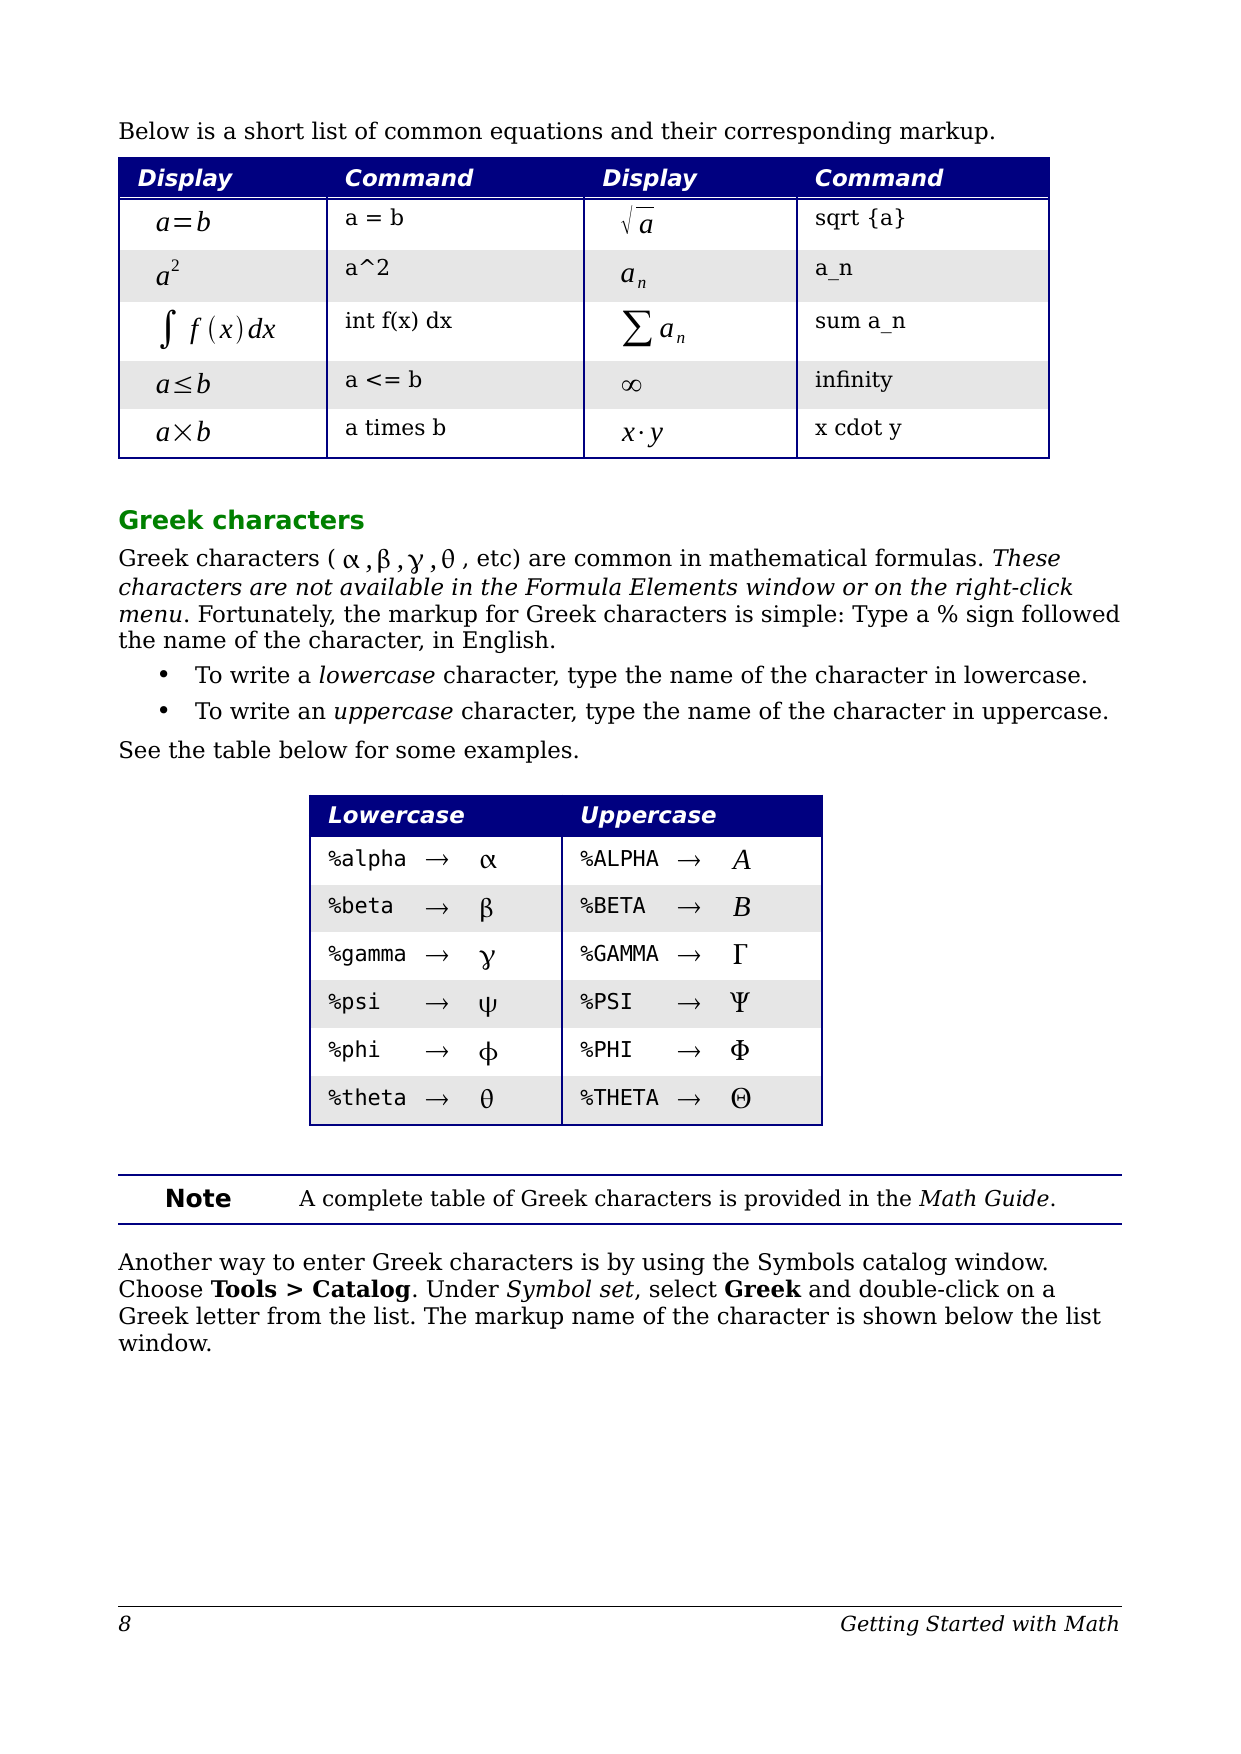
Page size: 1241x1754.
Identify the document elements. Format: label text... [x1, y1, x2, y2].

table_cell [585, 409, 796, 457]
table_cell a = b [328, 200, 583, 250]
table_header A complete table of Greek characters is provided in the Math Guide. [278, 1176, 1122, 1222]
table_cell %PHI [563, 1028, 821, 1076]
table_cell %alpha [311, 837, 561, 884]
table_header Command [328, 159, 583, 197]
list To write a lowercase character, type the name of the character in lowercase. [156, 661, 1122, 690]
table_cell %THETA [563, 1076, 821, 1124]
table_header Display [585, 159, 796, 197]
table_cell %ALPHA [563, 837, 821, 884]
table_cell %beta [311, 885, 561, 932]
table_header Lowercase [311, 797, 561, 835]
table_cell [120, 409, 326, 457]
table_header Note [118, 1176, 278, 1222]
table_cell %phi [311, 1028, 561, 1076]
table_cell %PSI [563, 980, 821, 1028]
table_cell %theta [311, 1076, 561, 1124]
table_cell %gamma [311, 933, 561, 980]
table_cell %GAMMA [563, 933, 821, 980]
text Below is a short list of common equations and their corresponding markup. [118, 118, 1122, 145]
table_cell [585, 200, 796, 250]
table_cell [585, 250, 796, 302]
table_cell [120, 250, 326, 302]
table_cell a <= b [328, 361, 583, 409]
table_cell [120, 302, 326, 361]
table_cell [585, 302, 796, 361]
table_cell sqrt {a} [798, 200, 1048, 250]
list To write an uppercase character, type the name of the character in uppercase. [156, 696, 1122, 725]
table_cell int f(x) dx [328, 302, 583, 361]
table_cell %BETA [563, 885, 821, 932]
table_cell x cdot y [798, 409, 1048, 457]
table_header Command [798, 159, 1048, 197]
table_cell sum a_n [798, 302, 1048, 361]
table_cell [120, 200, 326, 250]
table_cell [585, 361, 796, 409]
table_cell infinity [798, 361, 1048, 409]
table_cell a times b [328, 409, 583, 457]
text Another way to enter Greek characters is by using the Symbols catalog window. Choose Tools > Catalog. Under Symbol set, select Greek and double-click on a Greek letter from the list. The markup name of the character is shown below the list window. [118, 1249, 1122, 1356]
table_cell a_n [798, 250, 1048, 302]
subtitle Greek characters [118, 506, 1122, 536]
table_cell %psi [311, 980, 561, 1028]
text See the table below for some examples. [118, 738, 1122, 764]
table_header Display [120, 159, 326, 197]
table_cell a^2 [328, 250, 583, 302]
list Greek characters (, etc) are common in mathematical formulas. These characters are not available in the Formula Elements window or on the right-click menu. Fortunately, the markup for Greek characters is simple: Type a % sign followed the name of the character, in English. [118, 542, 1122, 654]
table_header Uppercase [563, 797, 821, 835]
table_cell [120, 361, 326, 409]
